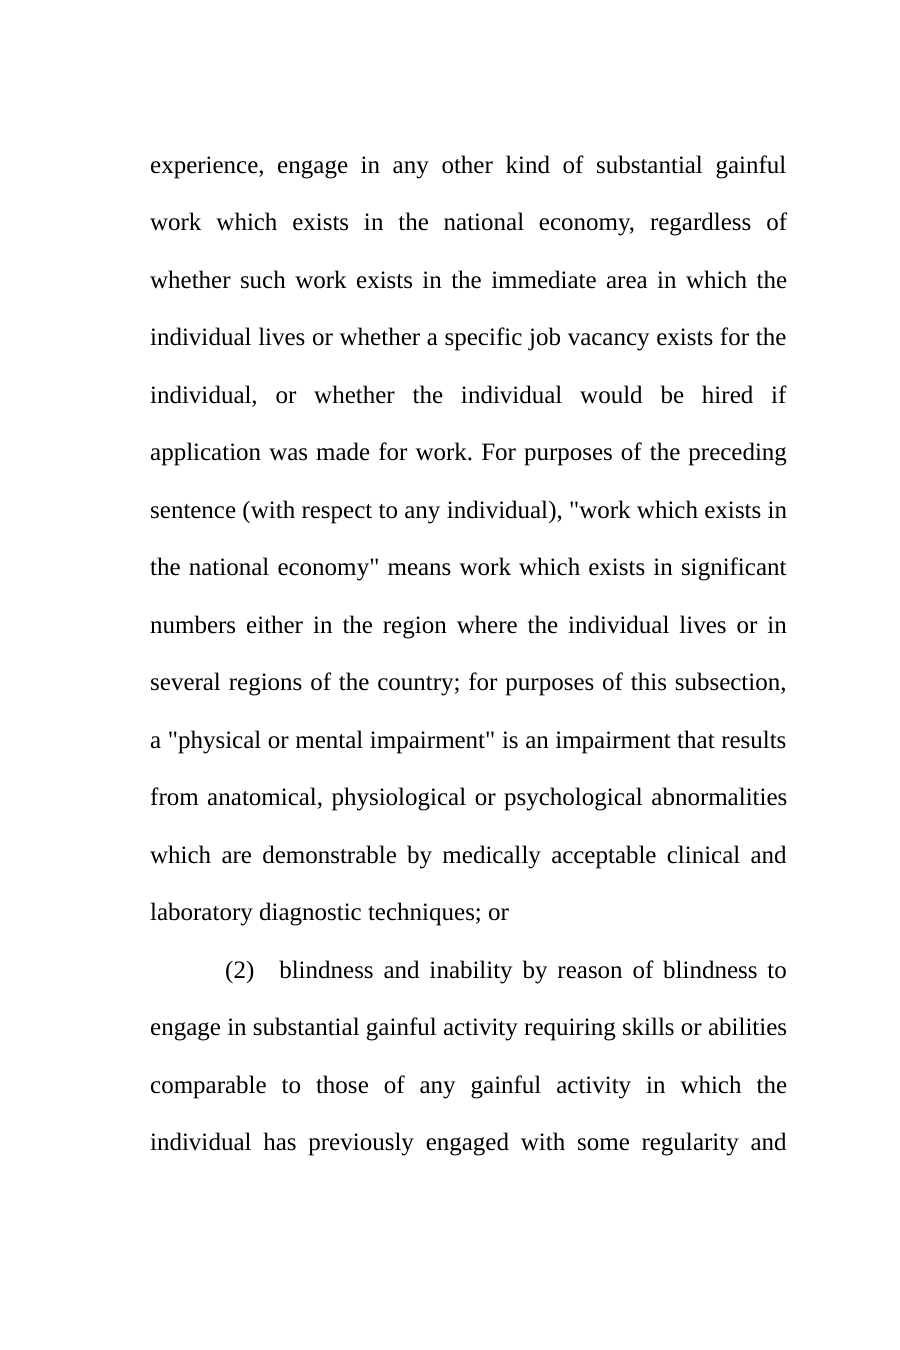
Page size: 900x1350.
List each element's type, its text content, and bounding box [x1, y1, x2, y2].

text (2) blindness and inability by reason of blindness to engage in substantial gainful activity requiring skills or abilities comparable to those of any gainful activity in which the individual has previously engaged with some regularity and [150, 955, 787, 1156]
text experience, engage in any other kind of substantial gainful work which exists in the national economy, regardless of whether such work exists in the immediate area in which the individual lives or whether a specific job vacancy exists for the individual, or whether the individual would be hired if application was made for work. For purposes of the preceding sentence (with respect to any individual), "work which exists in the national economy" means work which exists in significant numbers either in the region where the individual lives or in several regions of the country; for purposes of this subsection, a "physical or mental impairment" is an impairment that results from anatomical, physiological or psychological abnormalities which are demonstrable by medically acceptable clinical and laboratory diagnostic techniques; or [150, 150, 787, 926]
